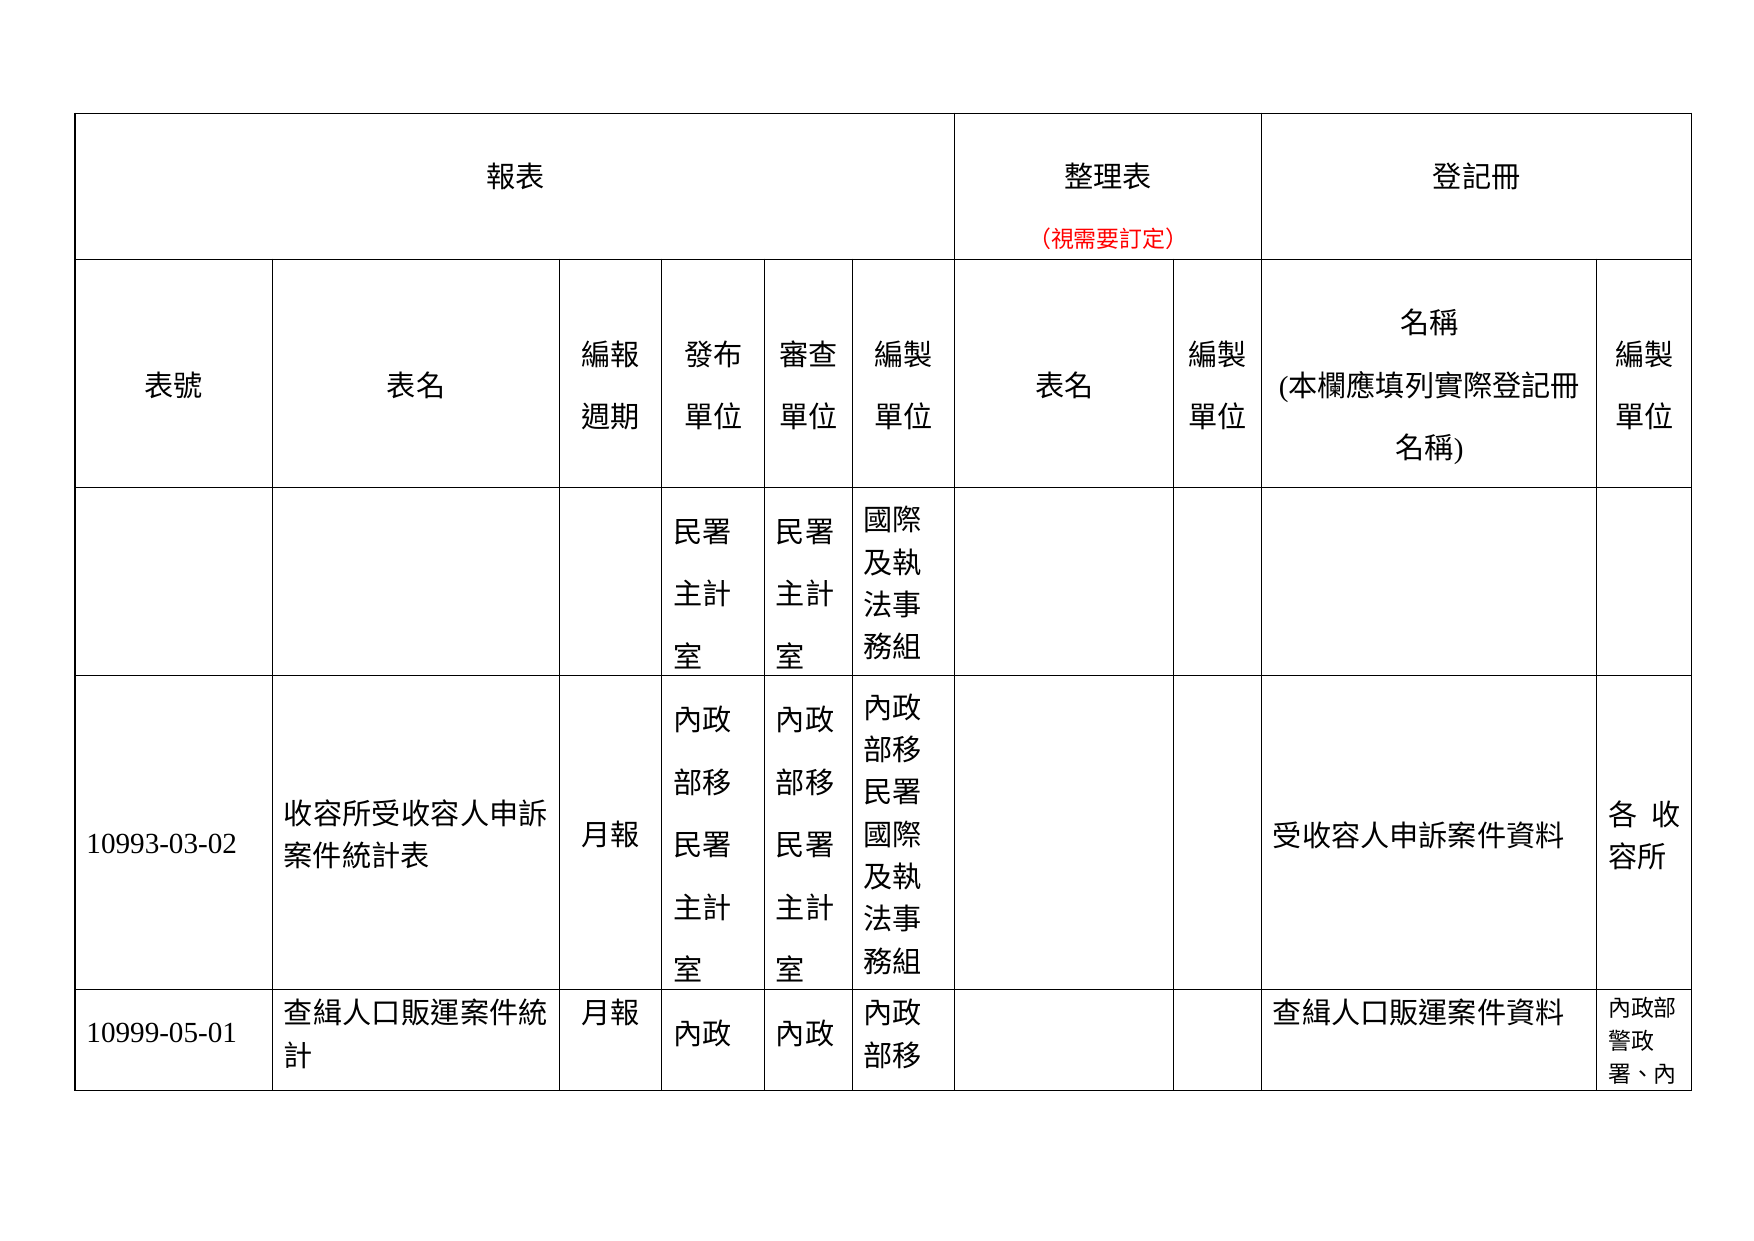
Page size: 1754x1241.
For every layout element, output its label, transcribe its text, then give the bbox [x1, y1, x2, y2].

table_cell 表名 [273, 260, 559, 487]
table_cell 發布 單位 [662, 260, 764, 487]
table_cell 查緝人口販運案件資料 [1262, 990, 1596, 1089]
table_cell 查緝人口販運案件統計 [273, 990, 559, 1089]
table_cell 月報 [560, 676, 661, 989]
table_cell 編製 單位 [1174, 260, 1261, 487]
table_cell [1262, 488, 1596, 675]
table_cell 編報週期 [560, 260, 661, 487]
table_cell 月報 [560, 990, 661, 1089]
table_cell 內政部警政署、內 [1597, 990, 1691, 1089]
table_cell 內政 [662, 990, 764, 1089]
table_cell 各收容所 [1597, 676, 1691, 989]
table_cell [1174, 488, 1261, 675]
table_cell 內政部移民署國際及執法事務組 [853, 676, 954, 989]
table_cell 國際及執法事務組 [853, 488, 954, 675]
table_cell 收容所受收容人申訴案件統計表 [273, 676, 559, 989]
table_cell 民署主計室 [765, 488, 852, 675]
table_cell 審查 單位 [765, 260, 852, 487]
table_cell 表名 [955, 260, 1173, 487]
table_cell 編製 單位 [853, 260, 954, 487]
table_cell 民署主計室 [662, 488, 764, 675]
table_cell 內政部移 [853, 990, 954, 1089]
table_cell [76, 488, 272, 675]
table_cell 10993-03-02 [76, 676, 272, 989]
table_header 登記冊 [1262, 114, 1691, 258]
table_cell [1174, 990, 1261, 1089]
table_header 整理表 （視需要訂定） [955, 114, 1261, 258]
table_cell [1174, 676, 1261, 989]
table_cell 內政 [765, 990, 852, 1089]
table_cell 表號 [76, 260, 272, 487]
table_header 報表 [76, 114, 954, 258]
table_cell [1597, 488, 1691, 675]
table_cell [955, 488, 1173, 675]
table_cell [560, 488, 661, 675]
table_cell 受收容人申訴案件資料 [1262, 676, 1596, 989]
table_cell 編製單位 [1597, 260, 1691, 487]
table_cell [955, 990, 1173, 1089]
table_cell 內政部移民署主計室 [662, 676, 764, 989]
table_cell [955, 676, 1173, 989]
table_cell [273, 488, 559, 675]
table_cell 內政部移民署主計室 [765, 676, 852, 989]
table_cell 10999-05-01 [76, 990, 272, 1089]
table_cell 名稱 (本欄應填列實際登記冊名稱) [1262, 260, 1596, 487]
